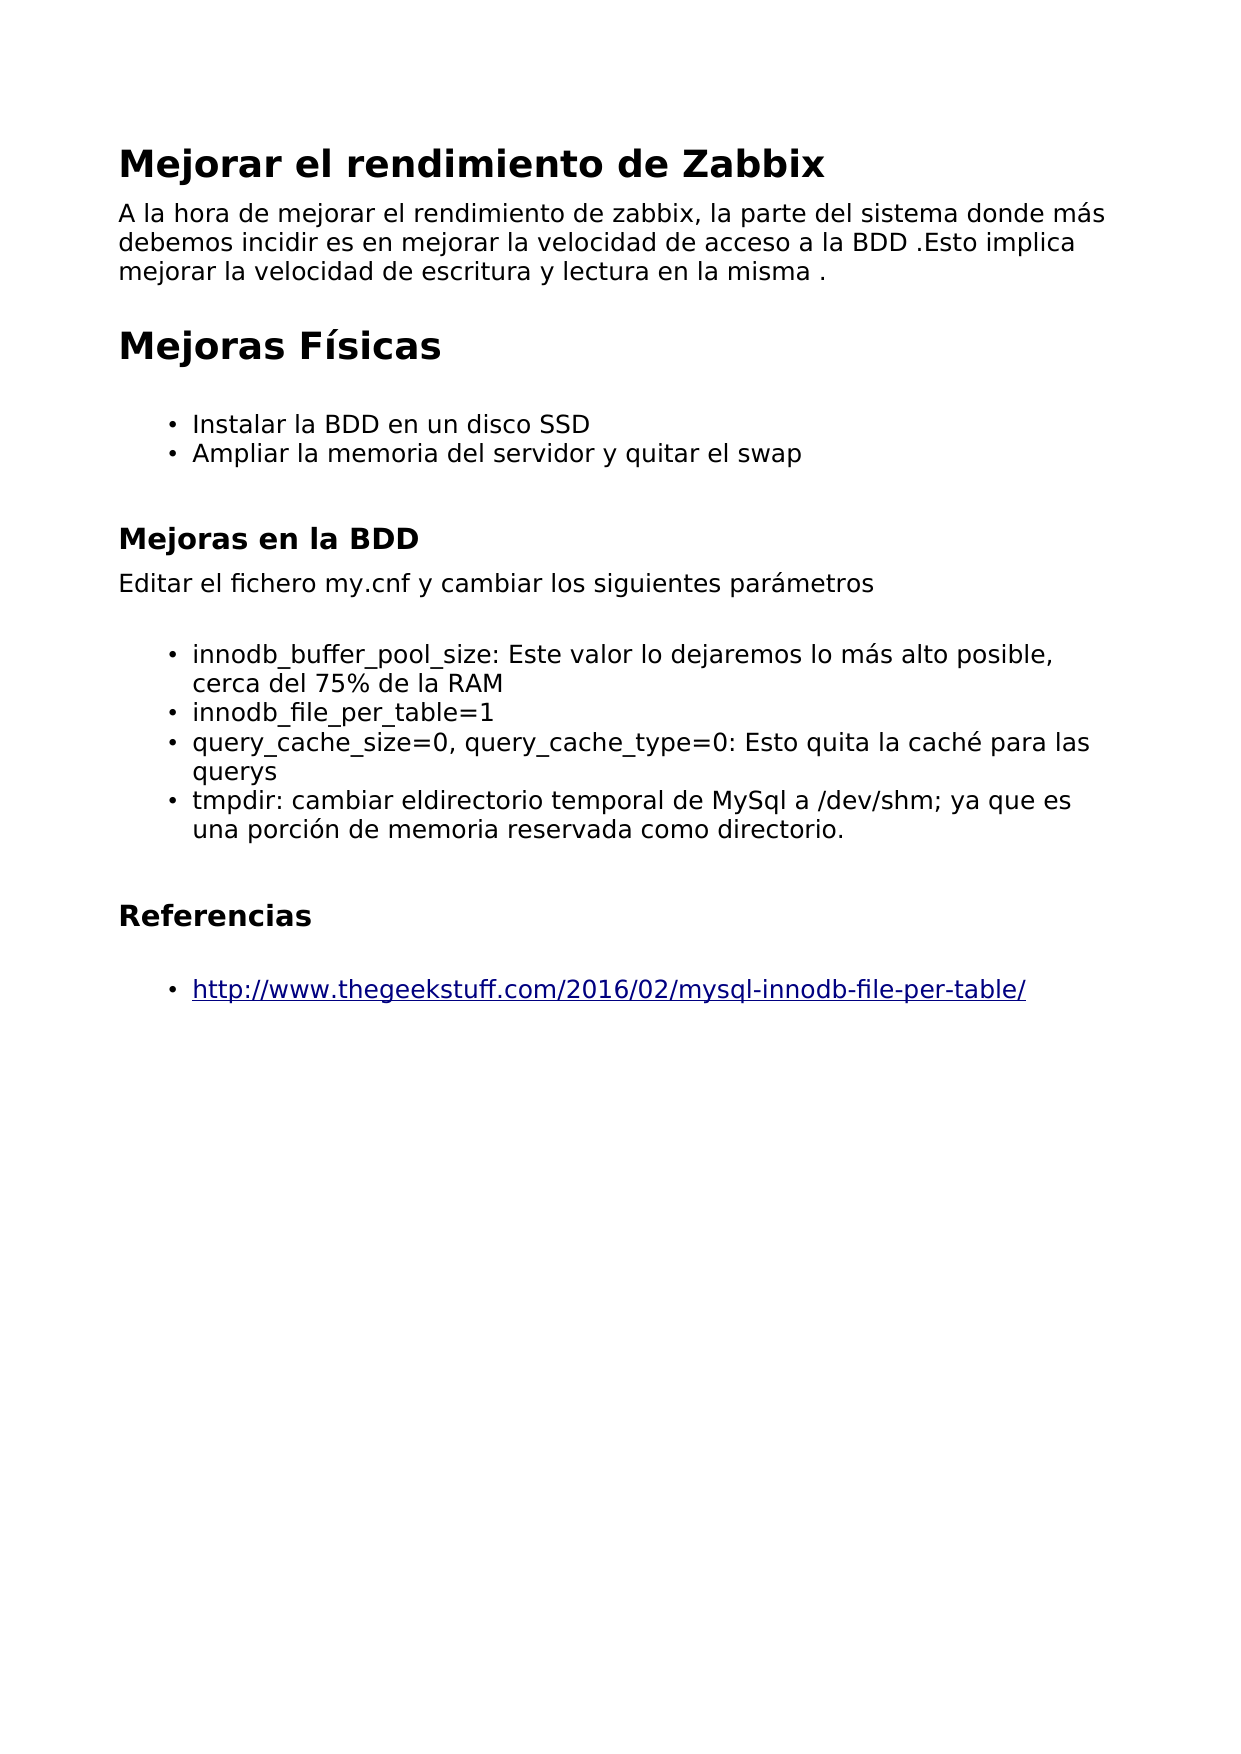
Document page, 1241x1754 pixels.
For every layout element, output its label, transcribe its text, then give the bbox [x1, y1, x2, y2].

text Editar el fichero my.cnf y cambiar los siguientes parámetros [118, 569, 1122, 598]
subtitle Referencias [118, 899, 1122, 933]
subtitle Mejoras en la BDD [118, 523, 1122, 557]
text A la hora de mejorar el rendimiento de zabbix, la parte del sistema donde más debemos incidir es en mejorar la velocidad de acceso a la BDD .Esto implica mejorar la velocidad de escritura y lectura en la misma . [118, 199, 1122, 287]
list query_cache_size=0, query_cache_type=0: Esto quita la caché para las querys [177, 728, 1122, 786]
list Instalar la BDD en un disco SSD [177, 410, 1122, 439]
list http://www.thegeekstuff.com/2016/02/mysql-innodb-file-per-table/ [177, 975, 1122, 1004]
list Ampliar la memoria del servidor y quitar el swap [177, 439, 1122, 468]
list tmpdir: cambiar eldirectorio temporal de MySql a /dev/shm; ya que es una porción de memoria reservada como directorio. [177, 786, 1122, 844]
subtitle Mejorar el rendimiento de Zabbix [118, 143, 1122, 187]
subtitle Mejoras Físicas [118, 324, 1122, 368]
list innodb_buffer_pool_size: Este valor lo dejaremos lo más alto posible, cerca del 75% de la RAM [177, 640, 1122, 699]
list innodb_file_per_table=1 [177, 699, 1122, 728]
